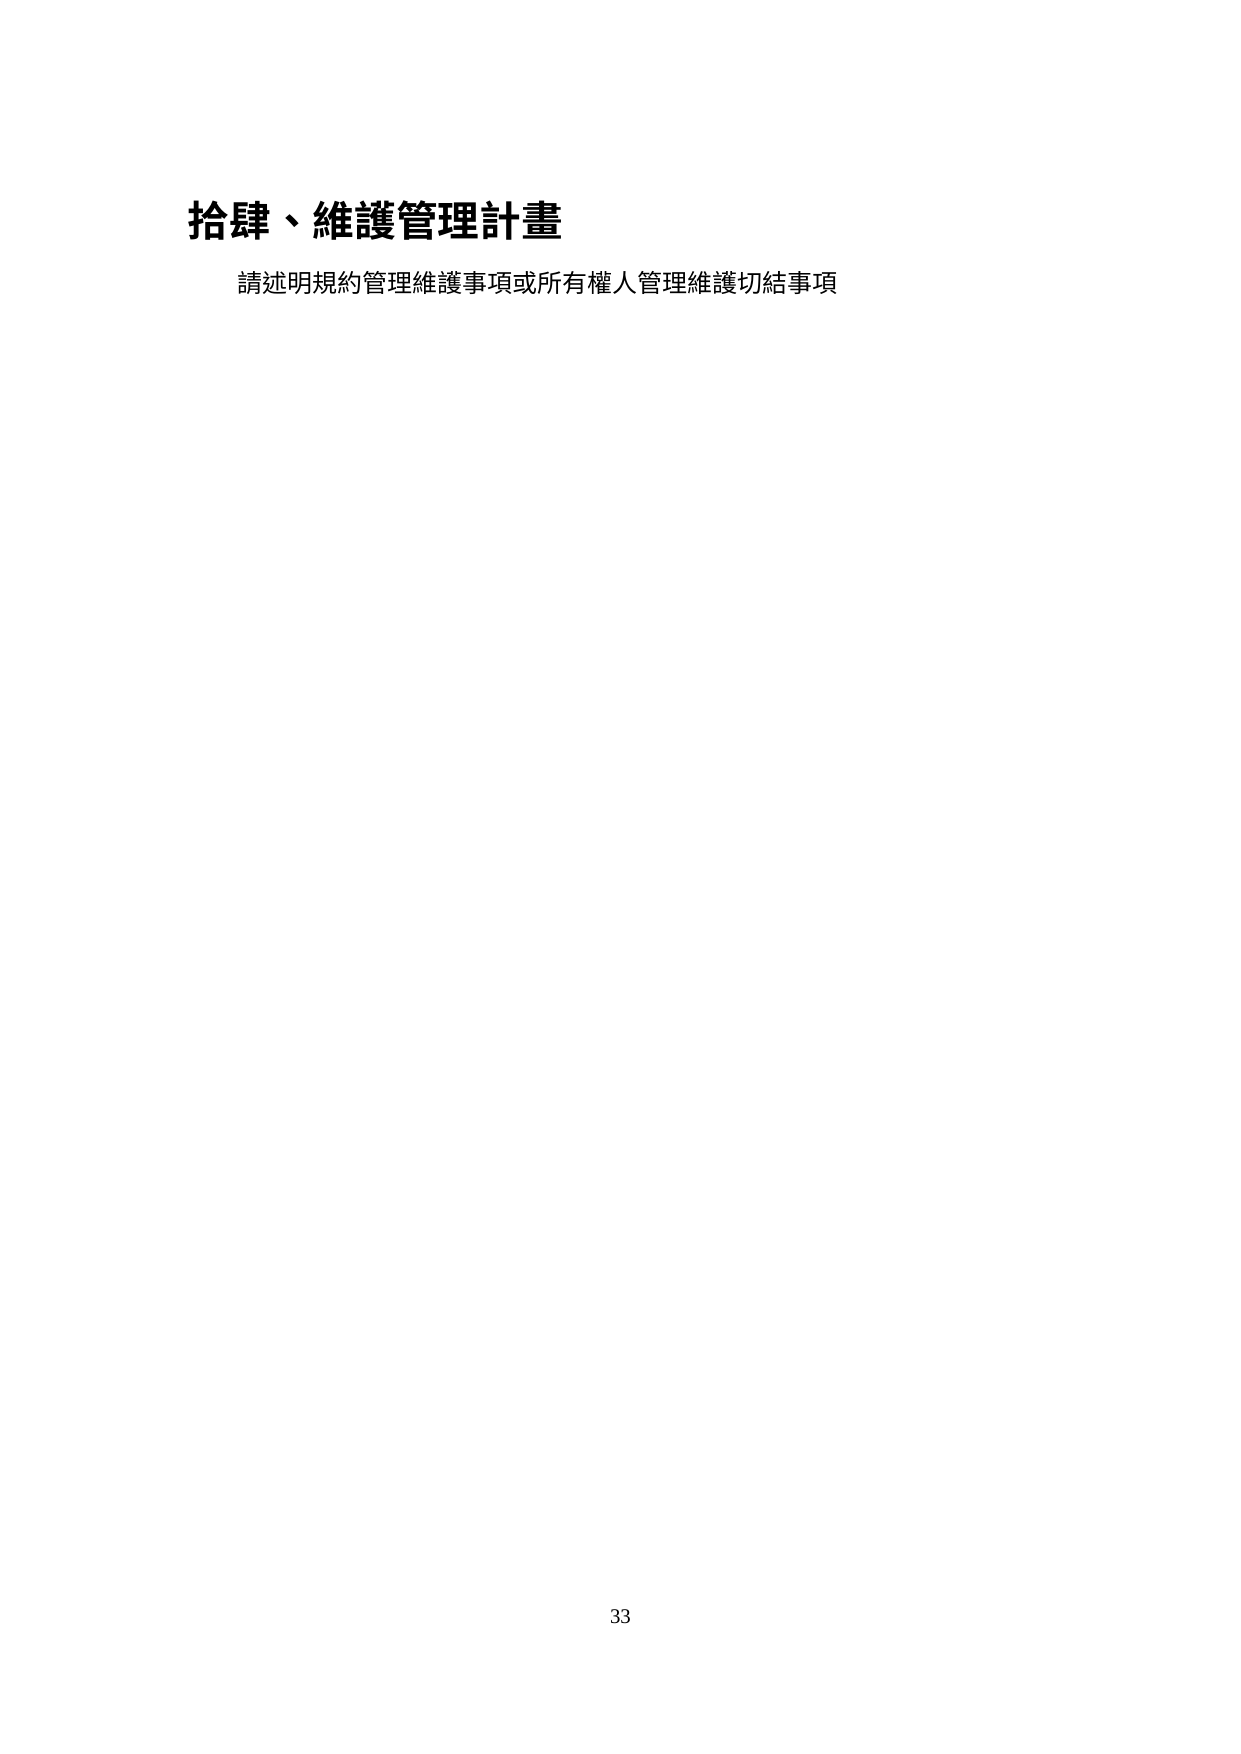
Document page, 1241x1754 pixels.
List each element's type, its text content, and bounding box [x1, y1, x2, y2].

subtitle 拾肆、維護管理計畫 [187, 177, 1028, 239]
text 請述明規約管理維護事項或所有權人管理維護切結事項 [237, 239, 1053, 302]
